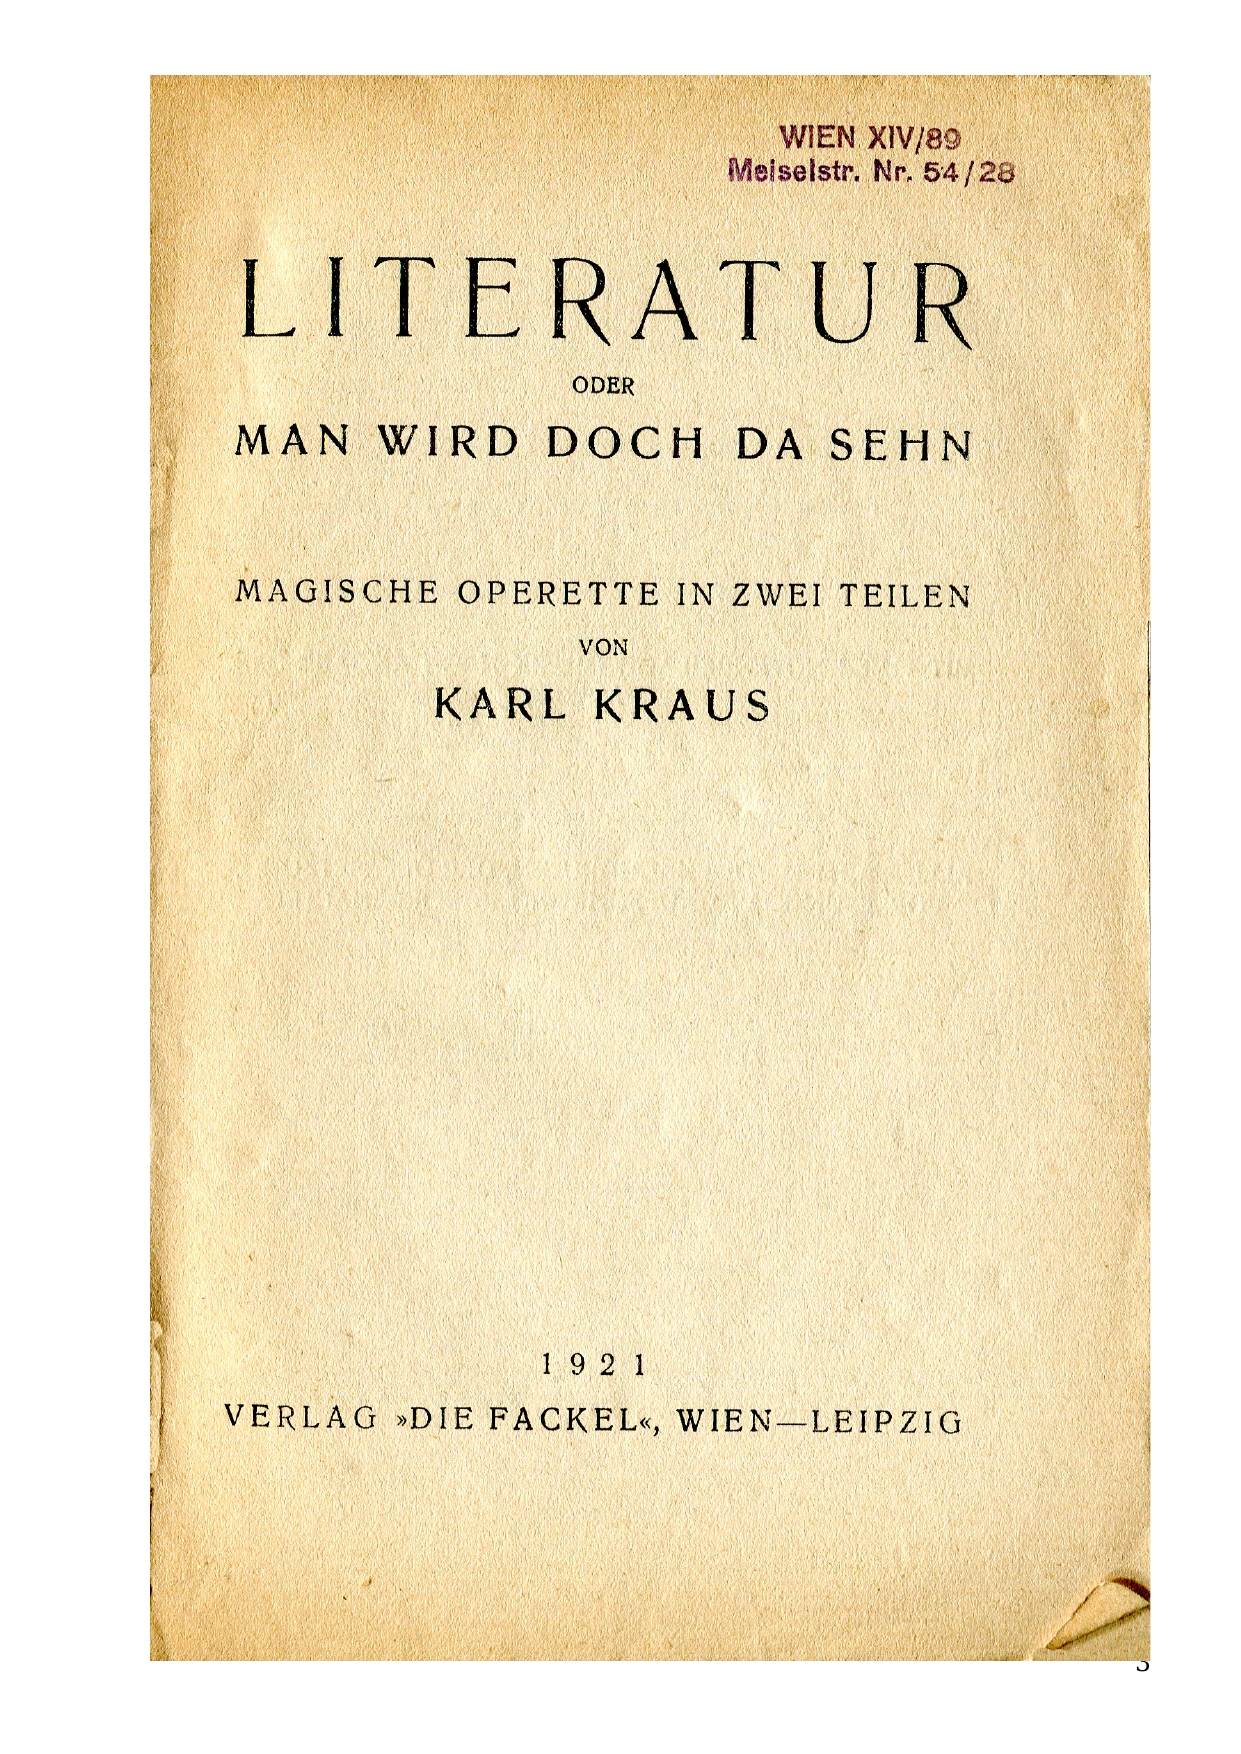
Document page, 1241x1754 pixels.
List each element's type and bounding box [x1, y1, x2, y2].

picture [150, 75, 1151, 1661]
